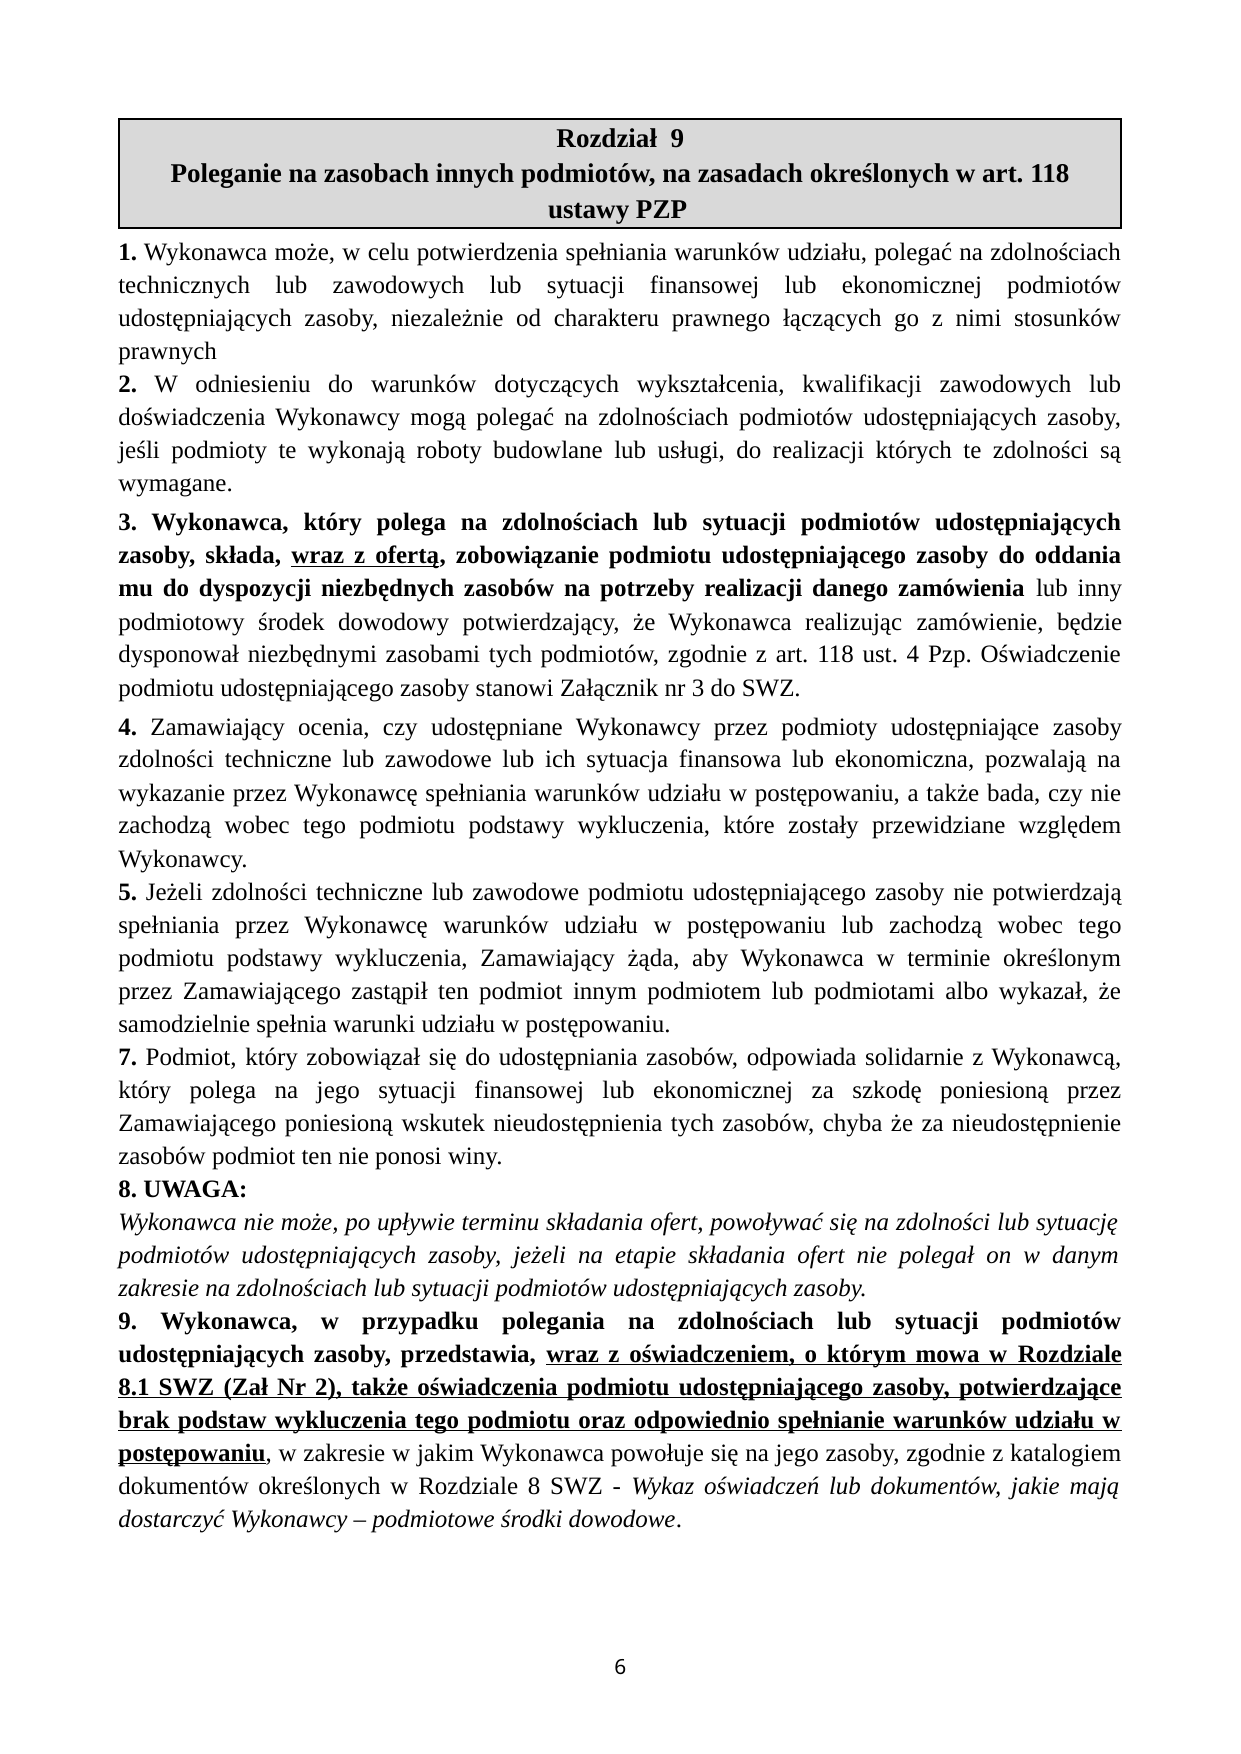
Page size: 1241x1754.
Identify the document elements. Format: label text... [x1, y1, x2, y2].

text brak podstaw wykluczenia tego podmiotu oraz odpowiednio spełnianie warunków udziału w [118, 1398, 1122, 1430]
text 1. Wykonawca może, w celu potwierdzenia spełniania warunków udziału, polegać na zdolnościach technicznych lub zawodowych lub sytuacji finansowej lub ekonomicznej podmiotów udostępniających zasoby, niezależnie od charakteru prawnego łączących go z nimi stosunków prawnych [118, 237, 1122, 365]
text 5. Jeżeli zdolności techniczne lub zawodowe podmiotu udostępniającego zasoby nie potwierdzają spełniania przez Wykonawcę warunków udziału w postępowaniu lub zachodzą wobec tego podmiotu podstawy wykluczenia, Zamawiający żąda, aby Wykonawca w terminie określonym przez Zamawiającego zastąpił ten podmiot innym podmiotem lub podmiotami albo wykazał, że samodzielnie spełnia warunki udziału w postępowaniu. [118, 877, 1122, 1037]
text postępowaniu, w zakresie w jakim Wykonawca powołuje się na jego zasoby, zgodnie z katalogiem dokumentów określonych w Rozdziale 8 SWZ - Wykaz oświadczeń lub dokumentów, jakie mają dostarczyć Wykonawcy – podmiotowe środki dowodowe. [118, 1431, 1122, 1533]
text Wykonawca nie może, po upływie terminu składania ofert, powoływać się na zdolności lub sytuację podmiotów udostępniających zasoby, jeżeli na etapie składania ofert nie polegał on w danym zakresie na zdolnościach lub sytuacji podmiotów udostępniających zasoby. [118, 1207, 1122, 1302]
text 8. UWAGA: [118, 1174, 1122, 1203]
text Poleganie na zasobach innych podmiotów, na zasadach określonych w art. 118 ustawy PZP [120, 153, 1120, 227]
text 3. Wykonawca, który polega na zdolnościach lub sytuacji podmiotów udostępniających zasoby, składa, wraz z ofertą, zobowiązanie podmiotu udostępniającego zasoby do oddania mu do dyspozycji niezbędnych zasobów na potrzeby realizacji danego zamówienia lub inny podmiotowy środek dowodowy potwierdzający, że Wykonawca realizując zamówienie, będzie dysponował niezbędnymi zasobami tych podmiotów, zgodnie z art. 118 ust. 4 Pzp. Oświadczenie podmiotu udostępniającego zasoby stanowi Załącznik nr 3 do SWZ. [118, 507, 1122, 701]
text 2. W odniesieniu do warunków dotyczących wykształcenia, kwalifikacji zawodowych lub doświadczenia Wykonawcy mogą polegać na zdolnościach podmiotów udostępniających zasoby, jeśli podmioty te wykonają roboty budowlane lub usługi, do realizacji których te zdolności są wymagane. [118, 369, 1122, 497]
text 9. Wykonawca, w przypadku polegania na zdolnościach lub sytuacji podmiotów udostępniających zasoby, przedstawia, wraz z oświadczeniem, o którym mowa w Rozdziale 8.1 SWZ (Zał Nr 2), także oświadczenia podmiotu udostępniającego zasoby, potwierdzające [118, 1306, 1122, 1397]
text 7. Podmiot, który zobowiązał się do udostępniania zasobów, odpowiada solidarnie z Wykonawcą, który polega na jego sytuacji finansowej lub ekonomicznej za szkodę poniesioną przez Zamawiającego poniesioną wskutek nieudostępnienia tych zasobów, chyba że za nieudostępnienie zasobów podmiot ten nie ponosi winy. [118, 1042, 1122, 1169]
text Rozdział 9 [120, 120, 1120, 153]
text 4. Zamawiający ocenia, czy udostępniane Wykonawcy przez podmioty udostępniające zasoby zdolności techniczne lub zawodowe lub ich sytuacja finansowa lub ekonomiczna, pozwalają na wykazanie przez Wykonawcę spełniania warunków udziału w postępowaniu, a także bada, czy nie zachodzą wobec tego podmiotu podstawy wykluczenia, które zostały przewidziane względem Wykonawcy. [118, 712, 1122, 872]
